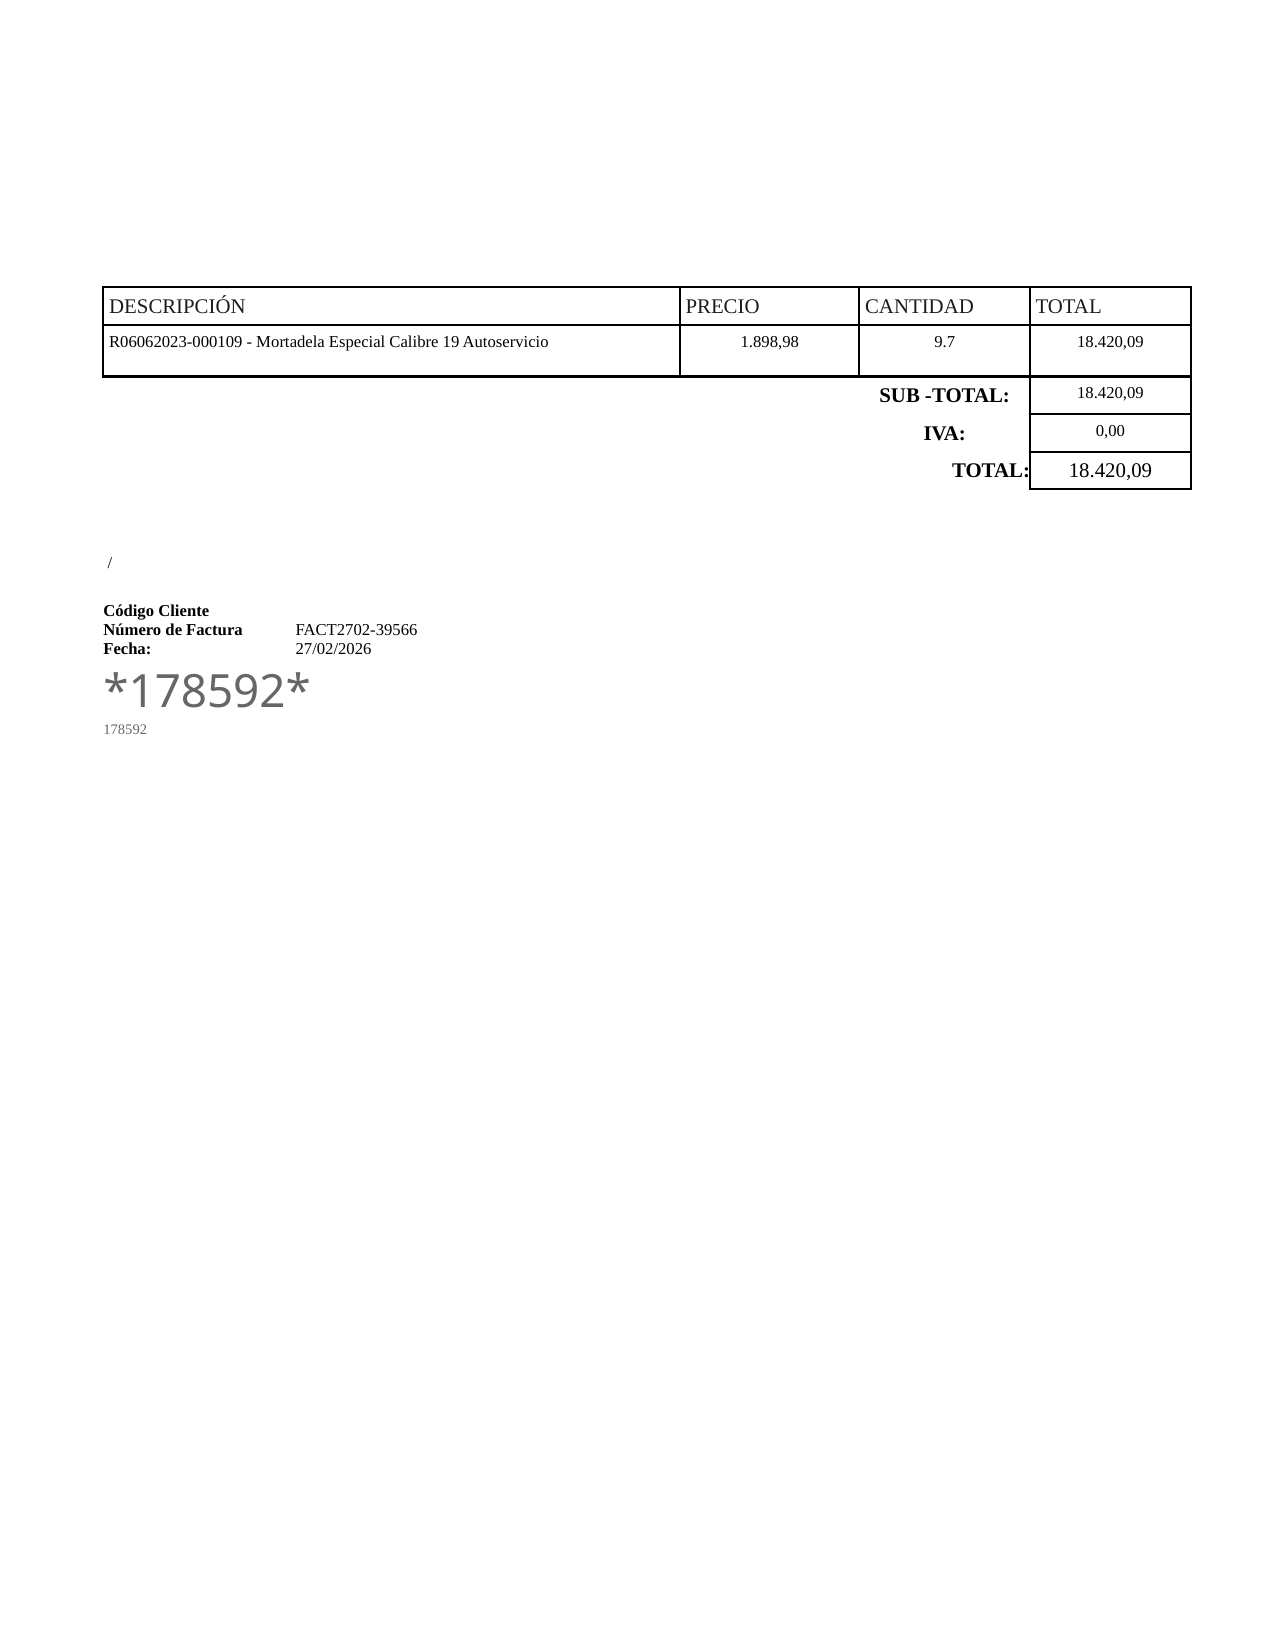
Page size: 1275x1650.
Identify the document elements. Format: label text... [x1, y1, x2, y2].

table_cell Número de Factura [103, 620, 295, 639]
table_header PRECIO [681, 288, 858, 323]
table_cell 0,00 [1031, 415, 1190, 451]
table_header [295, 601, 517, 620]
table_header DESCRIPCIÓN [104, 288, 679, 323]
text 178592 [103, 721, 1137, 737]
table_cell 27/02/2026 [295, 639, 517, 658]
table_cell SUB -TOTAL: [859, 378, 1029, 413]
table_cell R06062023-000109 - Mortadela Especial Calibre 19 Autoservicio [104, 326, 679, 375]
table_cell Fecha: [103, 639, 295, 658]
table_cell TOTAL: [859, 451, 1029, 488]
table_cell IVA: [859, 413, 1029, 451]
table_header TOTAL [1031, 288, 1190, 323]
table_cell 9.7 [860, 326, 1029, 375]
table_cell [103, 534, 858, 553]
table_header Código Cliente [103, 601, 295, 620]
table_header [103, 490, 858, 514]
table_cell [103, 378, 859, 488]
table_cell 18.420,09 [1031, 326, 1190, 375]
text *178592* [103, 658, 1137, 721]
table_cell [103, 514, 858, 533]
table_cell FACT2702-39566 [295, 620, 517, 639]
table_cell 1.898,98 [681, 326, 858, 375]
table_cell 18.420,09 [1031, 453, 1190, 488]
table_cell 18.420,09 [1031, 378, 1190, 413]
table_cell / [103, 553, 858, 572]
table_header CANTIDAD [860, 288, 1029, 323]
